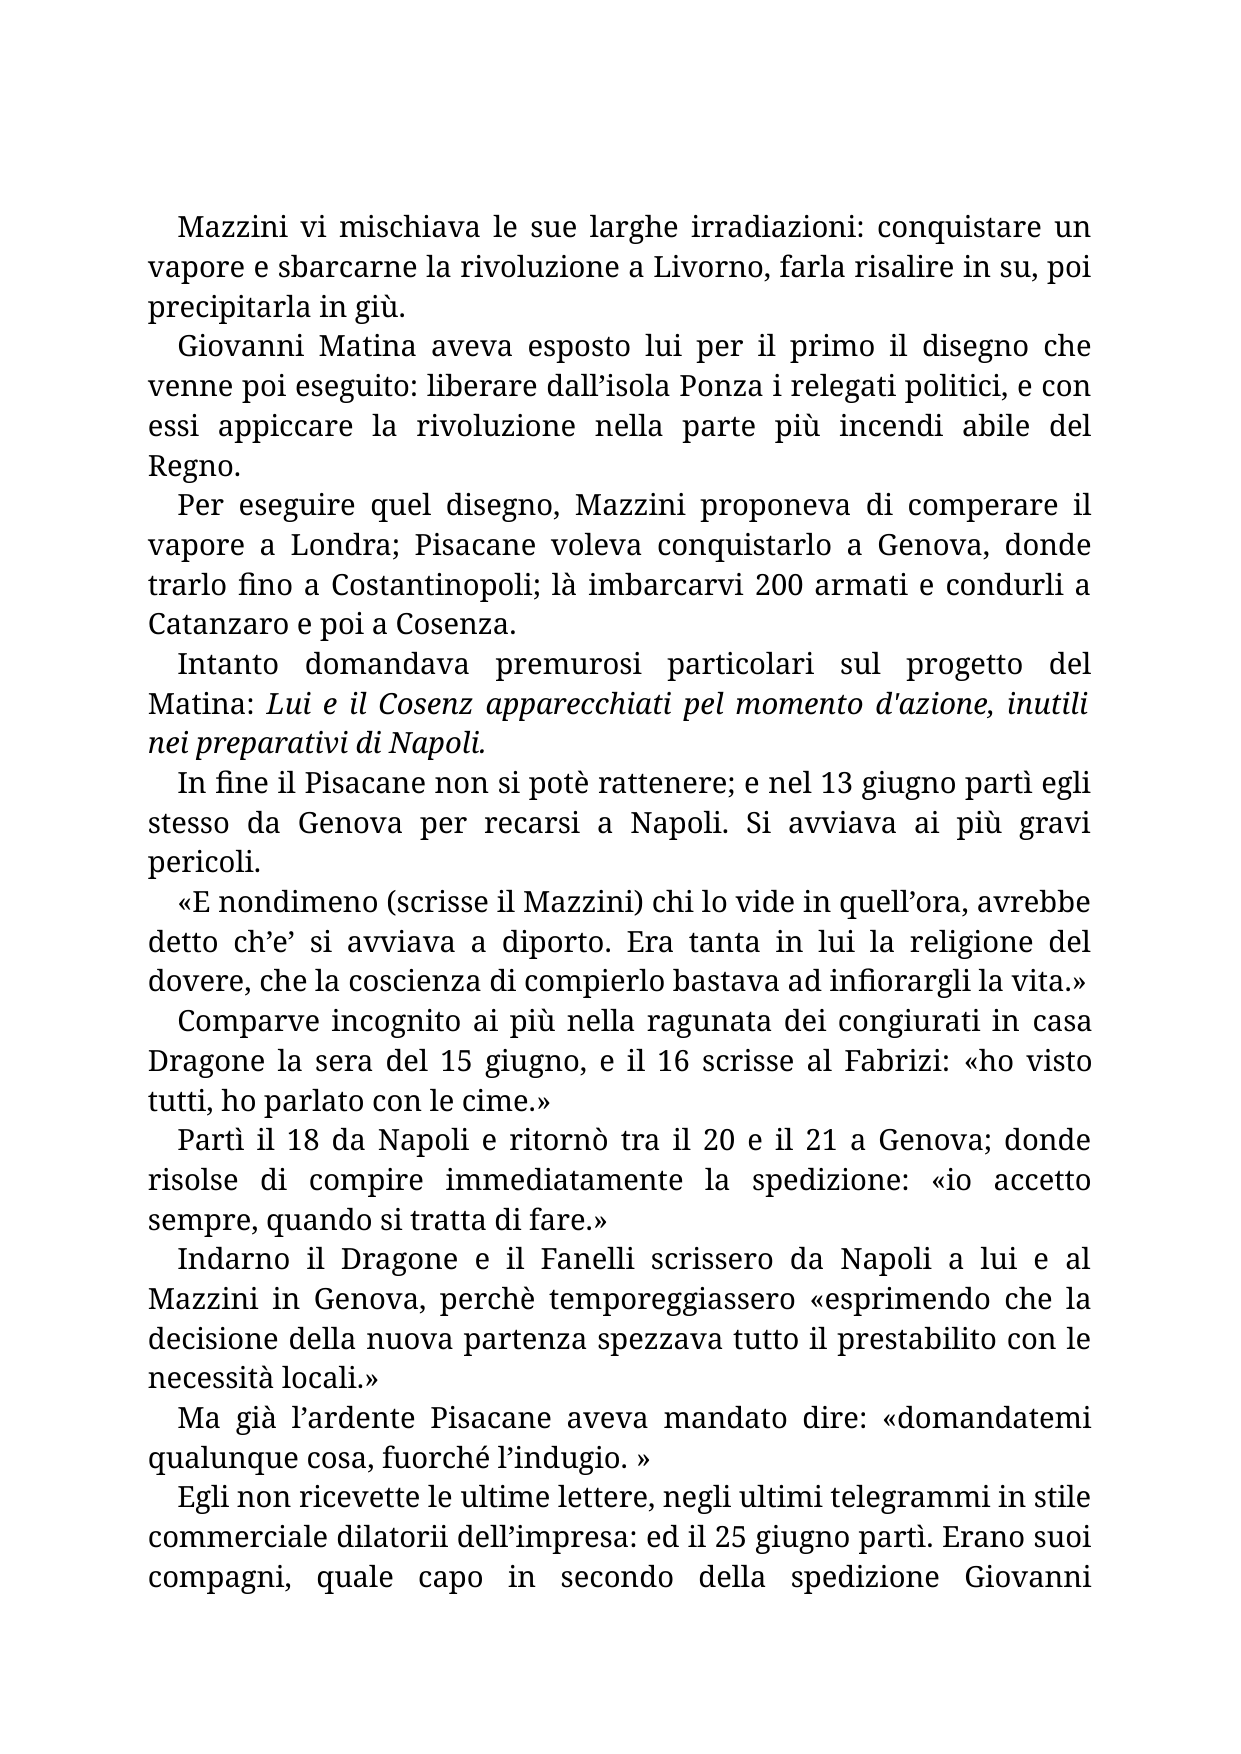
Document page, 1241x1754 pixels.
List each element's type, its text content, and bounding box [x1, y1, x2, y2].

text Indarno il Dragone e il Fanelli scrissero da Napoli a lui e al Mazzini in Genova, perchè temporeggiassero «esprimendo che la decisione della nuova partenza spezzava tutto il prestabilito con le necessità locali.» [148, 1238, 1093, 1397]
text Ma già l’ardente Pisacane aveva mandato dire: «domandatemi qualunque cosa, fuorché l’indugio. » [148, 1397, 1093, 1477]
text In fine il Pisacane non si potè rattenere; e nel 13 giugno partì egli stesso da Genova per recarsi a Napoli. Si avviava ai più gravi pericoli. [148, 762, 1093, 881]
text Comparve incognito ai più nella ragunata dei congiurati in casa Dragone la sera del 15 giugno, e il 16 scrisse al Fabrizi: «ho visto tutti, ho parlato con le cime.» [148, 1000, 1093, 1119]
text Egli non ricevette le ultime lettere, negli ultimi telegrammi in stile commerciale dilatorii dell’impresa: ed il 25 giugno partì. Erano suoi compagni, quale capo in secondo della spedizione Giovanni [148, 1477, 1093, 1596]
text Mazzini vi mischiava le sue larghe irradiazioni: conquistare un vapore e sbarcarne la rivoluzione a Livorno, farla risalire in su, poi precipitarla in giù. [148, 207, 1093, 326]
text Intanto domandava premurosi particolari sul progetto del Matina: Lui e il Cosenz apparecchiati pel momento d'azione, inutili nei preparativi di Napoli. [148, 643, 1093, 762]
text Partì il 18 da Napoli e ritornò tra il 20 e il 21 a Genova; donde risolse di compire immediatamente la spedizione: «io accetto sempre, quando si tratta di fare.» [148, 1119, 1093, 1238]
text Giovanni Matina aveva esposto lui per il primo il disegno che venne poi eseguito: liberare dall’isola Ponza i relegati politici, e con essi appiccare la rivoluzione nella parte più incendi abile del Regno. [148, 326, 1093, 484]
text Per eseguire quel disegno, Mazzini proponeva di comperare il vapore a Londra; Pisacane voleva conquistarlo a Genova, donde trarlo fino a Costantinopoli; là imbarcarvi 200 armati e condurli a Catanzaro e poi a Cosenza. [148, 484, 1093, 643]
text «E nondimeno (scrisse il Mazzini) chi lo vide in quell’ora, avrebbe detto ch’e’ si avviava a diporto. Era tanta in lui la religione del dovere, che la coscienza di compierlo bastava ad infiorargli la vita.» [148, 881, 1093, 1000]
